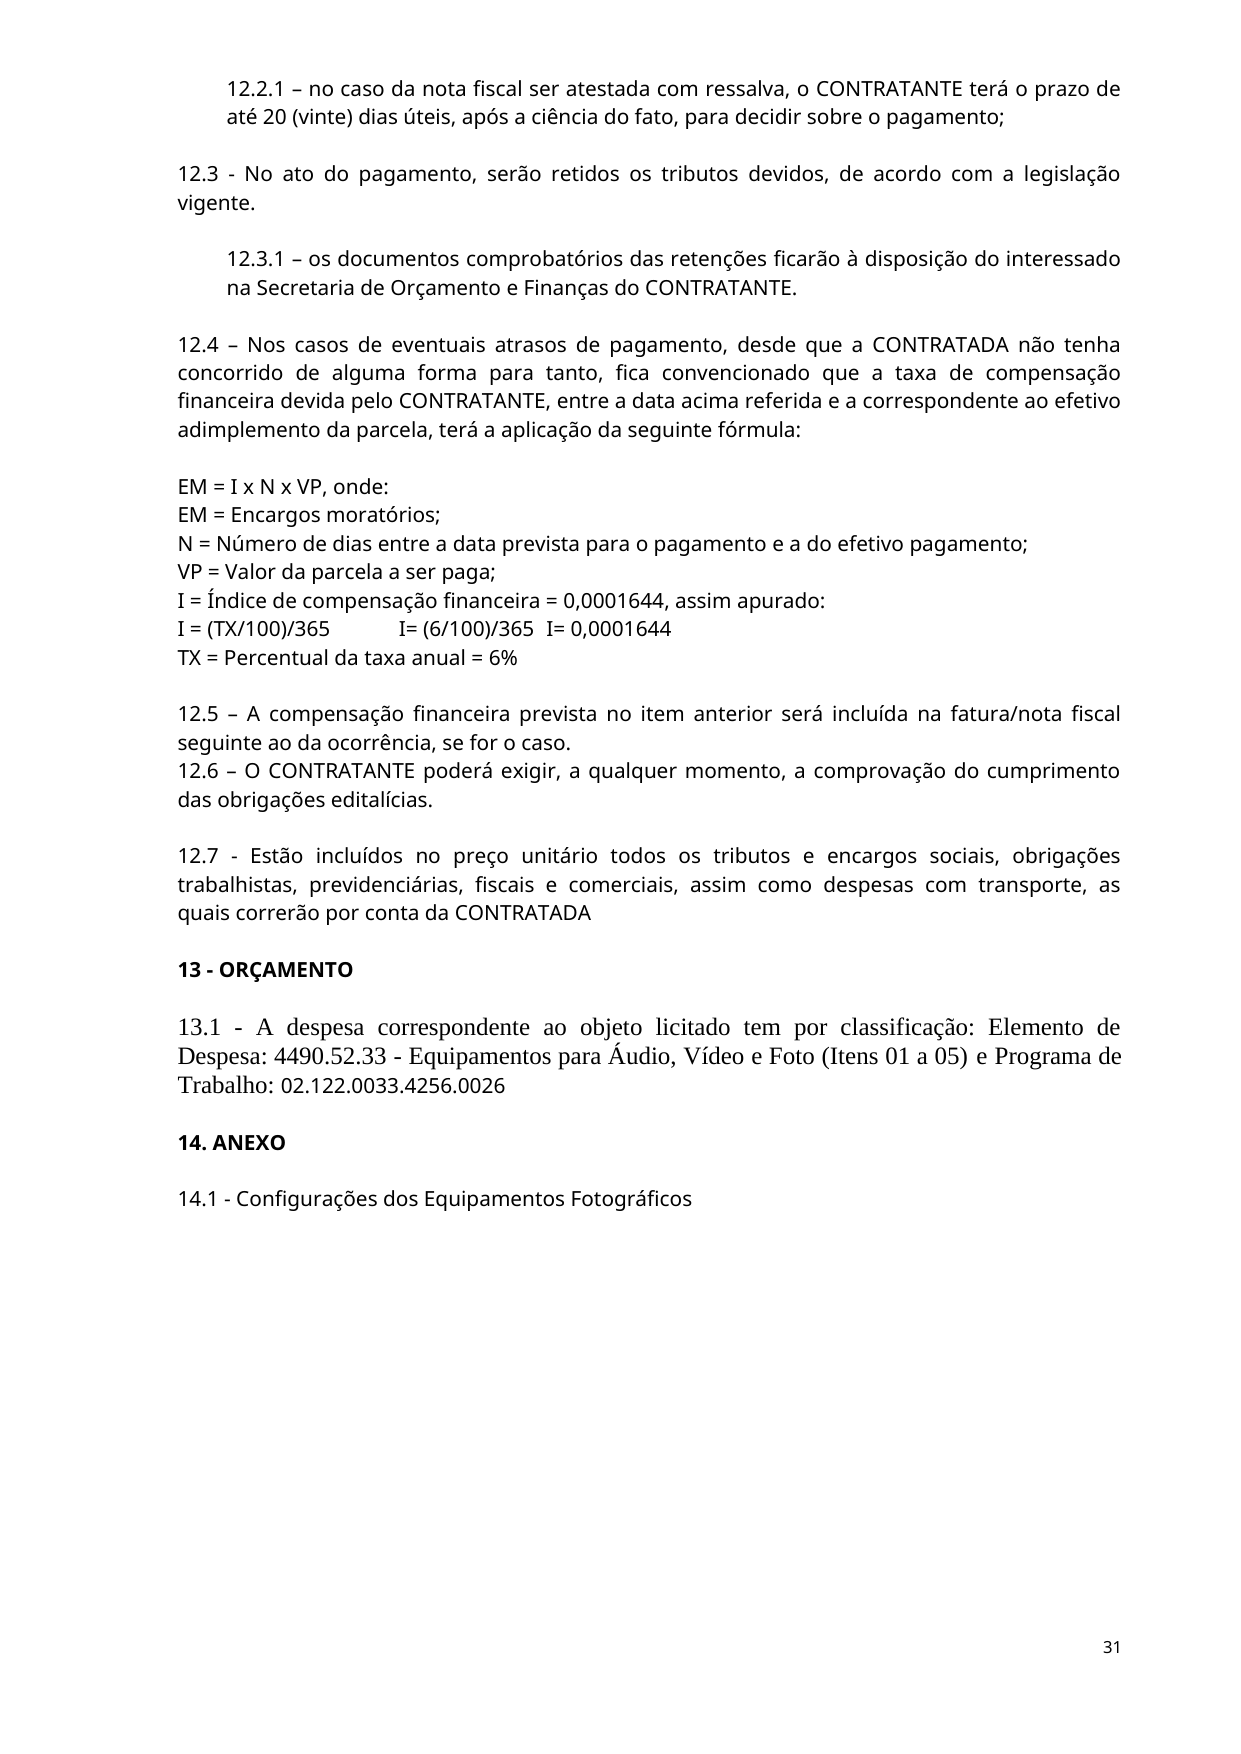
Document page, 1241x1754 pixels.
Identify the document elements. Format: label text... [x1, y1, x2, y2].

text 12.5 – A compensação financeira prevista no item anterior será incluída na fatura/nota fiscal seguinte ao da ocorrência, se for o caso. [177, 699, 1122, 756]
text EM = Encargos moratórios; [177, 500, 1122, 529]
text EM = I x N x VP, onde: [177, 472, 1122, 500]
text 12.6 – O CONTRATANTE poderá exigir, a qualquer momento, a comprovação do cumprimento das obrigações editalícias. [177, 756, 1122, 813]
text I = Índice de compensação financeira = 0,0001644, assim apurado: [177, 586, 1122, 614]
text TX = Percentual da taxa anual = 6% [177, 643, 1122, 671]
text 13.1 - A despesa correspondente ao objeto licitado tem por classificação: Elemento de Despesa: 4490.52.33 - Equipamentos para Áudio, Vídeo e Foto (Itens 01 a 05) e Programa de Trabalho: 02.122.0033.4256.0026 [177, 1012, 1122, 1099]
text 12.3 - No ato do pagamento, serão retidos os tributos devidos, de acordo com a legislação vigente. [177, 159, 1122, 216]
text 12.4 – Nos casos de eventuais atrasos de pagamento, desde que a CONTRATADA não tenha concorrido de alguma forma para tanto, fica convencionado que a taxa de compensação financeira devida pelo CONTRATANTE, entre a data acima referida e a correspondente ao efetivo adimplemento da parcela, terá a aplicação da seguinte fórmula: [177, 330, 1122, 443]
text VP = Valor da parcela a ser paga; [177, 557, 1122, 586]
text 12.2.1 – no caso da nota fiscal ser atestada com ressalva, o CONTRATANTE terá o prazo de até 20 (vinte) dias úteis, após a ciência do fato, para decidir sobre o pagamento; [226, 74, 1122, 131]
text 12.3.1 – os documentos comprobatórios das retenções ficarão à disposição do interessado na Secretaria de Orçamento e Finanças do CONTRATANTE. [226, 244, 1122, 301]
text 12.7 - Estão incluídos no preço unitário todos os tributos e encargos sociais, obrigações trabalhistas, previdenciárias, fiscais e comerciais, assim como despesas com transporte, as quais correrão por conta da CONTRATADA [177, 842, 1122, 927]
text 13 - ORÇAMENTO [177, 955, 1122, 984]
text 14. ANEXO [177, 1128, 1122, 1156]
text N = Número de dias entre a data prevista para o pagamento e a do efetivo pagamento; [177, 529, 1122, 557]
text I = (TX/100)/365 I= (6/100)/365 I= 0,0001644 [177, 614, 1122, 643]
text 14.1 - Configurações dos Equipamentos Fotográficos [177, 1184, 1122, 1213]
